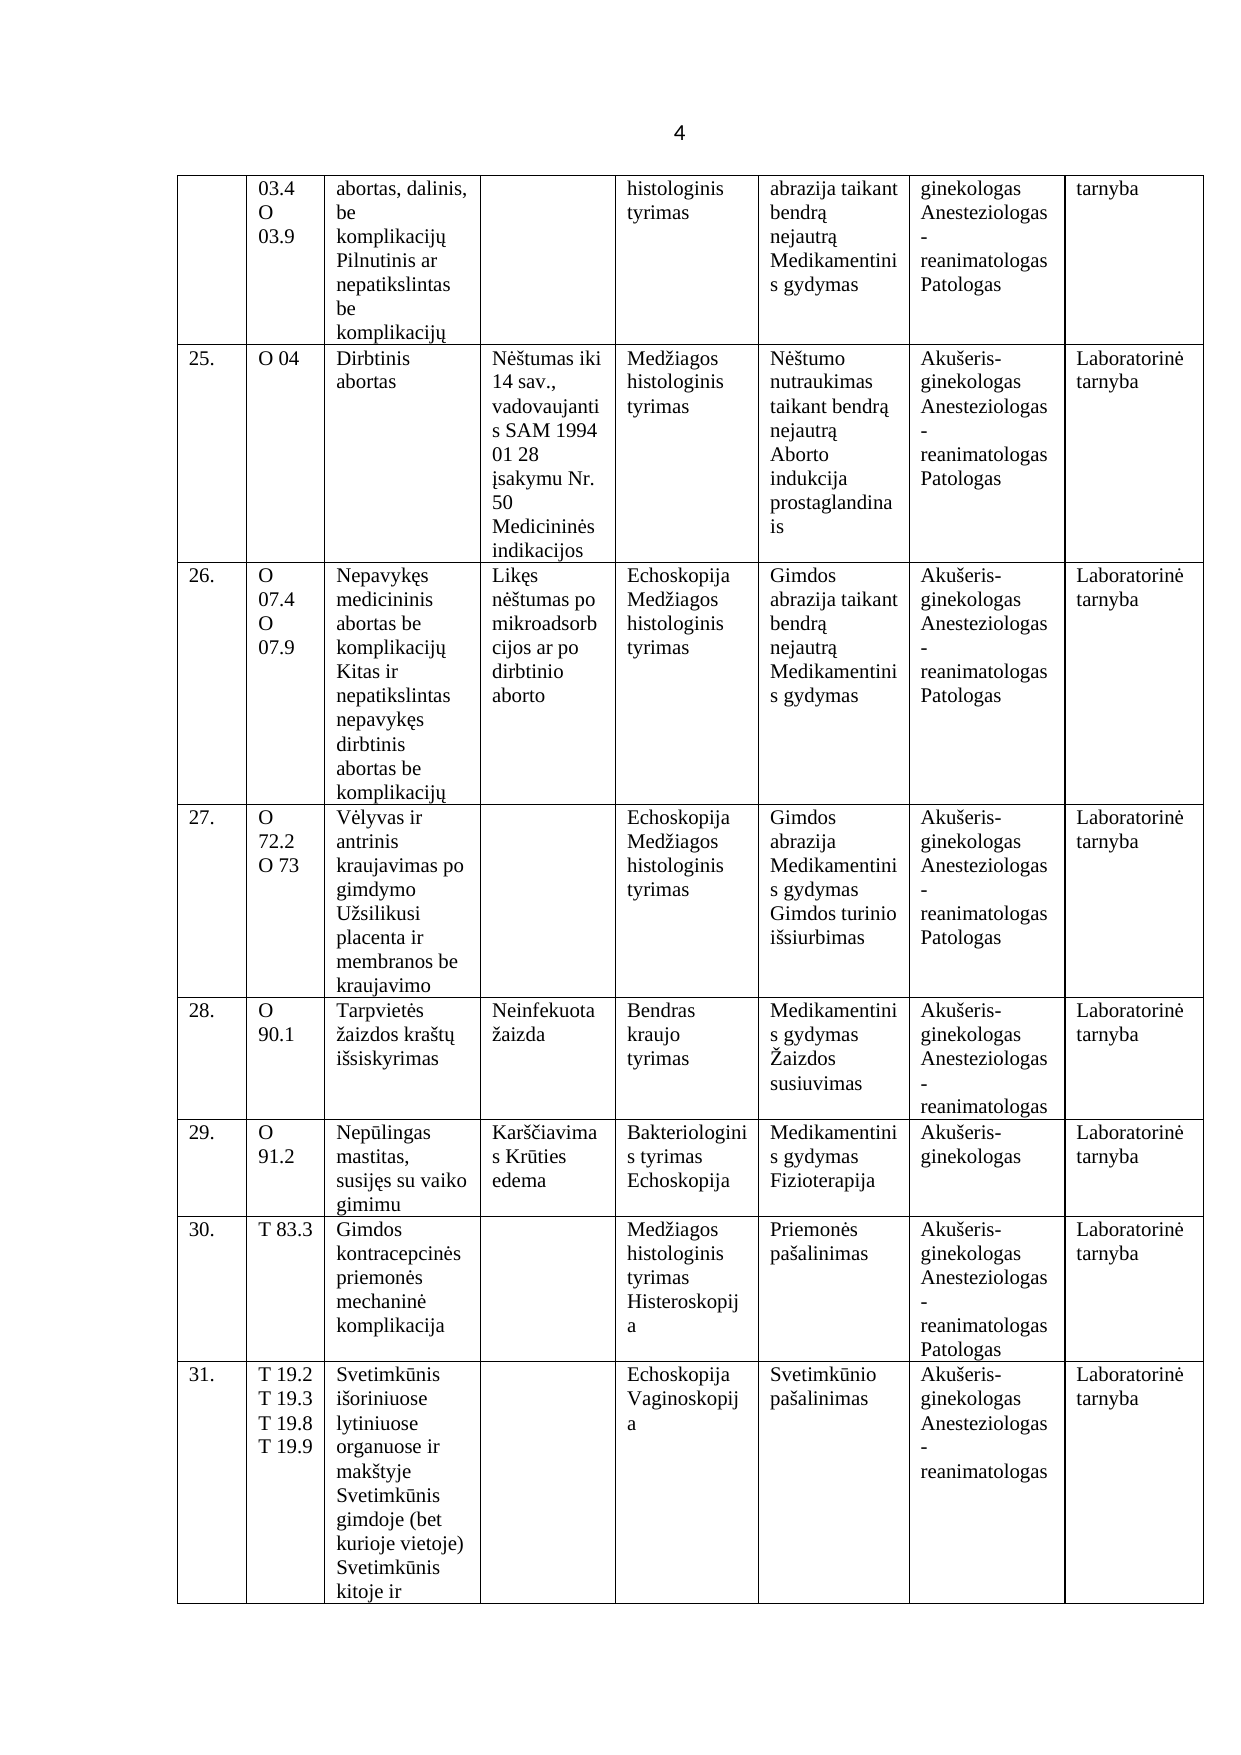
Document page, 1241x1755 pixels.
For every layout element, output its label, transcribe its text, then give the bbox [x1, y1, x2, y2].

table_cell T 19.2 T 19.3 T 19.8 T 19.9 [247, 1362, 324, 1603]
table_cell Medikamentinis gydymas Žaizdos susiuvimas [759, 998, 909, 1118]
table_cell O 91.2 [247, 1120, 324, 1216]
table_cell [481, 805, 615, 997]
table_cell 27. [178, 805, 246, 997]
table_cell 31. [178, 1362, 246, 1603]
table_cell Echoskopija Vaginoskopija [616, 1362, 758, 1603]
table_cell histologinis tyrimas [616, 176, 758, 344]
table_cell Laboratorinė tarnyba [1066, 805, 1203, 997]
table_cell O 90.1 [247, 998, 324, 1118]
table_cell Bendras kraujo tyrimas [616, 998, 758, 1118]
table_cell 25. [178, 345, 246, 562]
table_cell 30. [178, 1217, 246, 1361]
table_cell Akušeris-ginekologas Anesteziologas-reanimatologas [910, 1362, 1064, 1603]
table_cell Laboratorinė tarnyba [1066, 1217, 1203, 1361]
table_cell Laboratorinė tarnyba [1066, 345, 1203, 562]
table_cell Karščiavimas Krūties edema [481, 1120, 615, 1216]
table_cell Nepavykęs medicininis abortas be komplikacijų Kitas ir nepatikslintas nepavykęs dirbtinis abortas be komplikacijų [325, 563, 480, 804]
table_cell Medžiagos histologinis tyrimas [616, 345, 758, 562]
table_cell Akušeris-ginekologas Anesteziologas-reanimatologas Patologas [910, 805, 1064, 997]
table_cell Tarpvietės žaizdos kraštų išsiskyrimas [325, 998, 480, 1118]
table_cell Medžiagos histologinis tyrimas Histeroskopija [616, 1217, 758, 1361]
table_cell Laboratorinė tarnyba [1066, 998, 1203, 1118]
table_cell Bakteriologinis tyrimas Echoskopija [616, 1120, 758, 1216]
table_cell Echoskopija Medžiagos histologinis tyrimas [616, 563, 758, 804]
table_cell Dirbtinis abortas [325, 345, 480, 562]
table_cell Nėštumo nutraukimas taikant bendrą nejautrą Aborto indukcija prostaglandinais [759, 345, 909, 562]
table_cell 26. [178, 563, 246, 804]
table_cell Svetimkūnis išoriniuose lytiniuose organuose ir makštyje Svetimkūnis gimdoje (bet kurioje vietoje) Svetimkūnis kitoje ir [325, 1362, 480, 1603]
table_cell Neinfekuota žaizda [481, 998, 615, 1118]
table_cell ginekologas Anesteziologas-reanimatologas Patologas [910, 176, 1064, 344]
table_cell Priemonės pašalinimas [759, 1217, 909, 1361]
table_cell Medikamentinis gydymas Fizioterapija [759, 1120, 909, 1216]
table_cell Echoskopija Medžiagos histologinis tyrimas [616, 805, 758, 997]
table_cell 28. [178, 998, 246, 1118]
table_cell Akušeris-ginekologas Anesteziologas-reanimatologas Patologas [910, 563, 1064, 804]
table_cell Likęs nėštumas po mikroadsorbcijos ar po dirbtinio aborto [481, 563, 615, 804]
table_cell 03.4 O 03.9 [247, 176, 324, 344]
table_cell Gimdos kontracepcinės priemonės mechaninė komplikacija [325, 1217, 480, 1361]
table_cell Svetimkūnio pašalinimas [759, 1362, 909, 1603]
table_cell Akušeris-ginekologas Anesteziologas-reanimatologas Patologas [910, 1217, 1064, 1361]
table_cell 29. [178, 1120, 246, 1216]
table_cell Gimdos abrazija Medikamentinis gydymas Gimdos turinio išsiurbimas [759, 805, 909, 997]
table_cell Gimdos abrazija taikant bendrą nejautrą Medikamentinis gydymas [759, 563, 909, 804]
table_cell Vėlyvas ir antrinis kraujavimas po gimdymo Užsilikusi placenta ir membranos be kraujavimo [325, 805, 480, 997]
table_cell Laboratorinė tarnyba [1066, 1120, 1203, 1216]
table_cell [481, 176, 615, 344]
table_cell [481, 1217, 615, 1361]
table_cell Nėštumas iki 14 sav., vadovaujantis SAM 1994 01 28 įsakymu Nr. 50 Medicininės indikacijos [481, 345, 615, 562]
table_cell [481, 1362, 615, 1603]
table_cell [178, 176, 246, 344]
table_cell O 72.2 O 73 [247, 805, 324, 997]
table_cell O 07.4 O 07.9 [247, 563, 324, 804]
table_cell Akušeris-ginekologas Anesteziologas-reanimatologas [910, 998, 1064, 1118]
table_cell Laboratorinė tarnyba [1066, 1362, 1203, 1603]
table_cell Akušeris-ginekologas Anesteziologas-reanimatologas Patologas [910, 345, 1064, 562]
table_cell T 83.3 [247, 1217, 324, 1361]
table_cell Akušeris-ginekologas [910, 1120, 1064, 1216]
table_cell O 04 [247, 345, 324, 562]
table_cell Laboratorinė tarnyba [1066, 563, 1203, 804]
table_cell Nepūlingas mastitas, susijęs su vaiko gimimu [325, 1120, 480, 1216]
table_cell abortas, dalinis, be komplikacijų Pilnutinis ar nepatikslintas be komplikacijų [325, 176, 480, 344]
table_cell tarnyba [1066, 176, 1203, 344]
table_cell abrazija taikant bendrą nejautrą Medikamentinis gydymas [759, 176, 909, 344]
